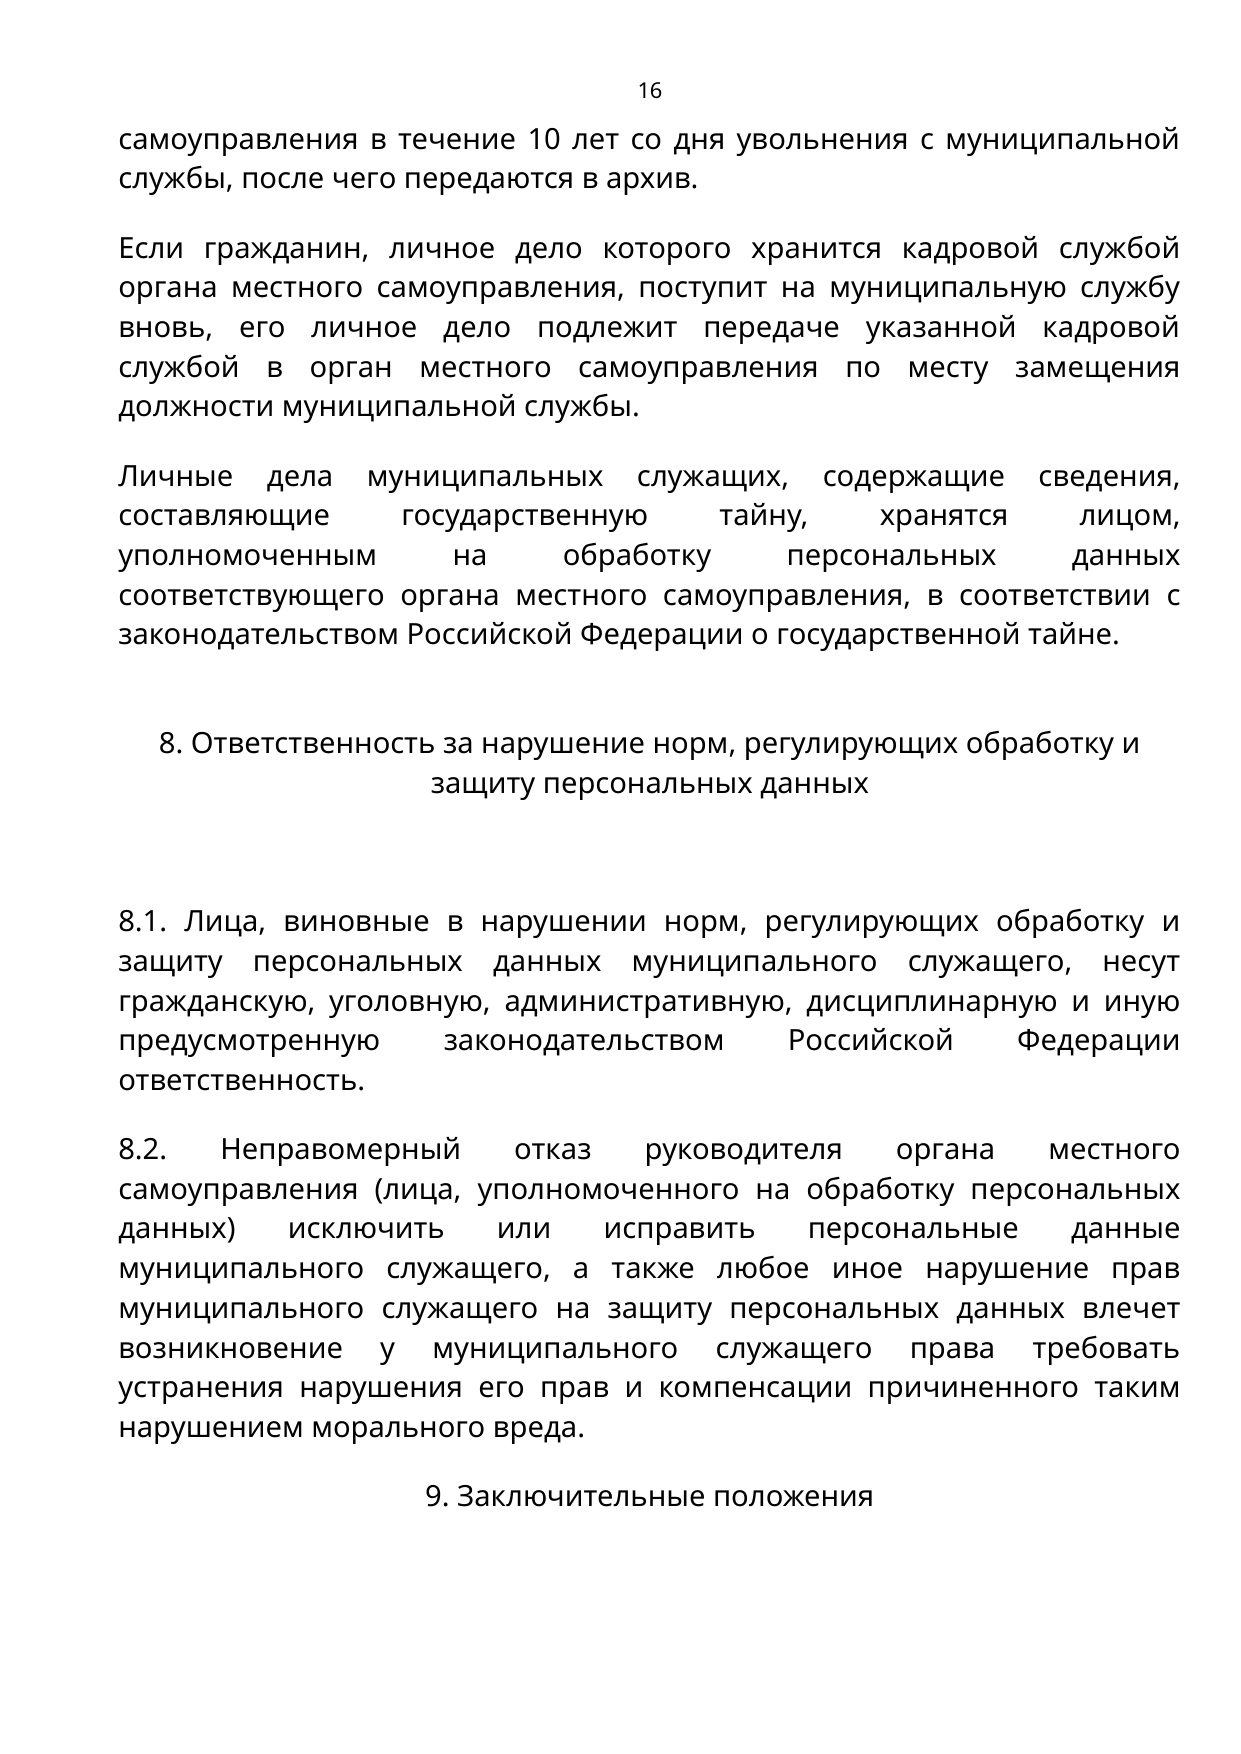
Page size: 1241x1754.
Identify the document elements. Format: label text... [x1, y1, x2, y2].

text 9. Заключительные положения [118, 1475, 1181, 1515]
text 8. Ответственность за нарушение норм, регулирующих обработку и защиту персональных данных [118, 683, 1181, 802]
text 8.2. Неправомерный отказ руководителя органа местного самоуправления (лица, уполномоченного на обработку персональных данных) исключить или исправить персональные данные муниципального служащего, а также любое иное нарушение прав муниципального служащего на защиту персональных данных влечет возникновение у муниципального служащего права требовать устранения нарушения его прав и компенсации причиненного таким нарушением морального вреда. [118, 1128, 1181, 1446]
text 8.1. Лица, виновные в нарушении норм, регулирующих обработку и защиту персональных данных муниципального служащего, несут гражданскую, уголовную, административную, дисциплинарную и иную предусмотренную законодательством Российской Федерации ответственность. [118, 901, 1181, 1099]
text самоуправления в течение 10 лет со дня увольнения с муниципальной службы, после чего передаются в архив. [118, 118, 1181, 197]
text Личные дела муниципальных служащих, содержащие сведения, составляющие государственную тайну, хранятся лицом, уполномоченным на обработку персональных данных соответствующего органа местного самоуправления, в соответствии с законодательством Российской Федерации о государственной тайне. [118, 455, 1181, 653]
text Если гражданин, личное дело которого хранится кадровой службой органа местного самоуправления, поступит на муниципальную службу вновь, его личное дело подлежит передаче указанной кадровой службой в орган местного самоуправления по месту замещения должности муниципальной службы. [118, 227, 1181, 425]
